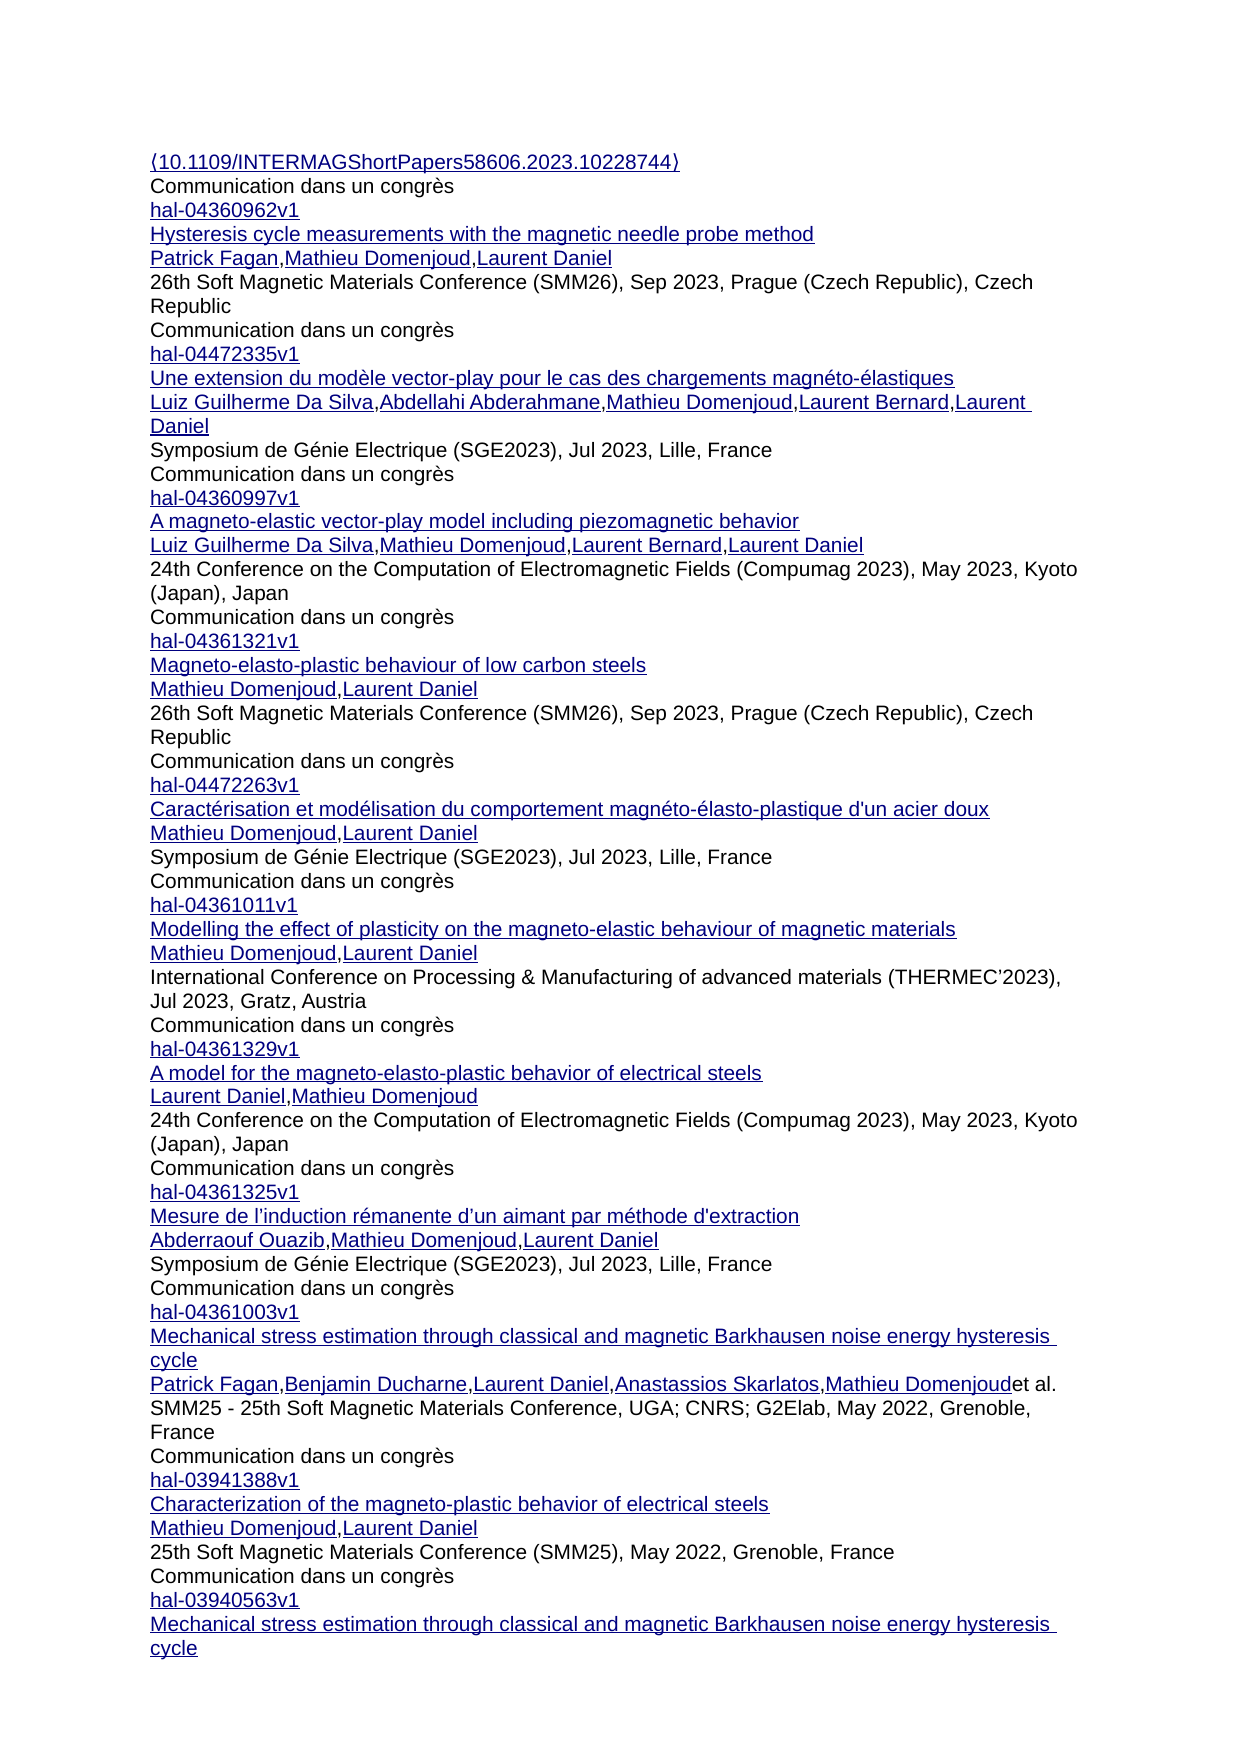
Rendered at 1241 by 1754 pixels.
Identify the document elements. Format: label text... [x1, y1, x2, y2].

table_cell A model for the magneto-elasto-plastic behavior of electrical steels Laurent Daniel,Mathieu Domenjoud 24th Conference on the Computation of Electromagnetic Fields (Compumag 2023), May 2023, Kyoto (Japan), Japan Communication dans un congrès hal-04361325v1 [150, 1060, 1090, 1204]
table_cell Characterization of the magneto-plastic behavior of electrical steels Mathieu Domenjoud,Laurent Daniel 25th Soft Magnetic Materials Conference (SMM25), May 2022, Grenoble, France Communication dans un congrès hal-03940563v1 [150, 1492, 1090, 1611]
table_cell Mechanical stress estimation through classical and magnetic Barkhausen noise energy hysteresis cycle Patrick Fagan,Benjamin Ducharne,Laurent Daniel,Anastassios Skarlatos,Mathieu Domenjoudet al. SMM25 - 25th Soft Magnetic Materials Conference, UGA; CNRS; G2Elab, May 2022, Grenoble, France Communication dans un congrès hal-03941388v1 [150, 1324, 1090, 1492]
table_cell Mesure de l’induction rémanente d’un aimant par méthode d'extraction Abderraouf Ouazib,Mathieu Domenjoud,Laurent Daniel Symposium de Génie Electrique (SGE2023), Jul 2023, Lille, France Communication dans un congrès hal-04361003v1 [150, 1204, 1090, 1324]
table_cell ⟨10.1109/INTERMAGShortPapers58606.2023.10228744⟩ Communication dans un congrès hal-04360962v1 [150, 150, 1090, 222]
table_cell Magneto-elasto-plastic behaviour of low carbon steels Mathieu Domenjoud,Laurent Daniel 26th Soft Magnetic Materials Conference (SMM26), Sep 2023, Prague (Czech Republic), Czech Republic Communication dans un congrès hal-04472263v1 [150, 653, 1090, 797]
table_cell A magneto-elastic vector-play model including piezomagnetic behavior Luiz Guilherme Da Silva,Mathieu Domenjoud,Laurent Bernard,Laurent Daniel 24th Conference on the Computation of Electromagnetic Fields (Compumag 2023), May 2023, Kyoto (Japan), Japan Communication dans un congrès hal-04361321v1 [150, 509, 1090, 653]
table_cell Une extension du modèle vector-play pour le cas des chargements magnéto-élastiques Luiz Guilherme Da Silva,Abdellahi Abderahmane,Mathieu Domenjoud,Laurent Bernard,Laurent Daniel Symposium de Génie Electrique (SGE2023), Jul 2023, Lille, France Communication dans un congrès hal-04360997v1 [150, 366, 1090, 509]
table_cell Mechanical stress estimation through classical and magnetic Barkhausen noise energy hysteresis cycle [150, 1611, 1090, 1659]
table_cell Modelling the effect of plasticity on the magneto-elastic behaviour of magnetic materials Mathieu Domenjoud,Laurent Daniel International Conference on Processing & Manufacturing of advanced materials (THERMEC’2023), Jul 2023, Gratz, Austria Communication dans un congrès hal-04361329v1 [150, 917, 1090, 1060]
table_cell Hysteresis cycle measurements with the magnetic needle probe method Patrick Fagan,Mathieu Domenjoud,Laurent Daniel 26th Soft Magnetic Materials Conference (SMM26), Sep 2023, Prague (Czech Republic), Czech Republic Communication dans un congrès hal-04472335v1 [150, 222, 1090, 366]
table_cell Caractérisation et modélisation du comportement magnéto-élasto-plastique d'un acier doux Mathieu Domenjoud,Laurent Daniel Symposium de Génie Electrique (SGE2023), Jul 2023, Lille, France Communication dans un congrès hal-04361011v1 [150, 797, 1090, 917]
